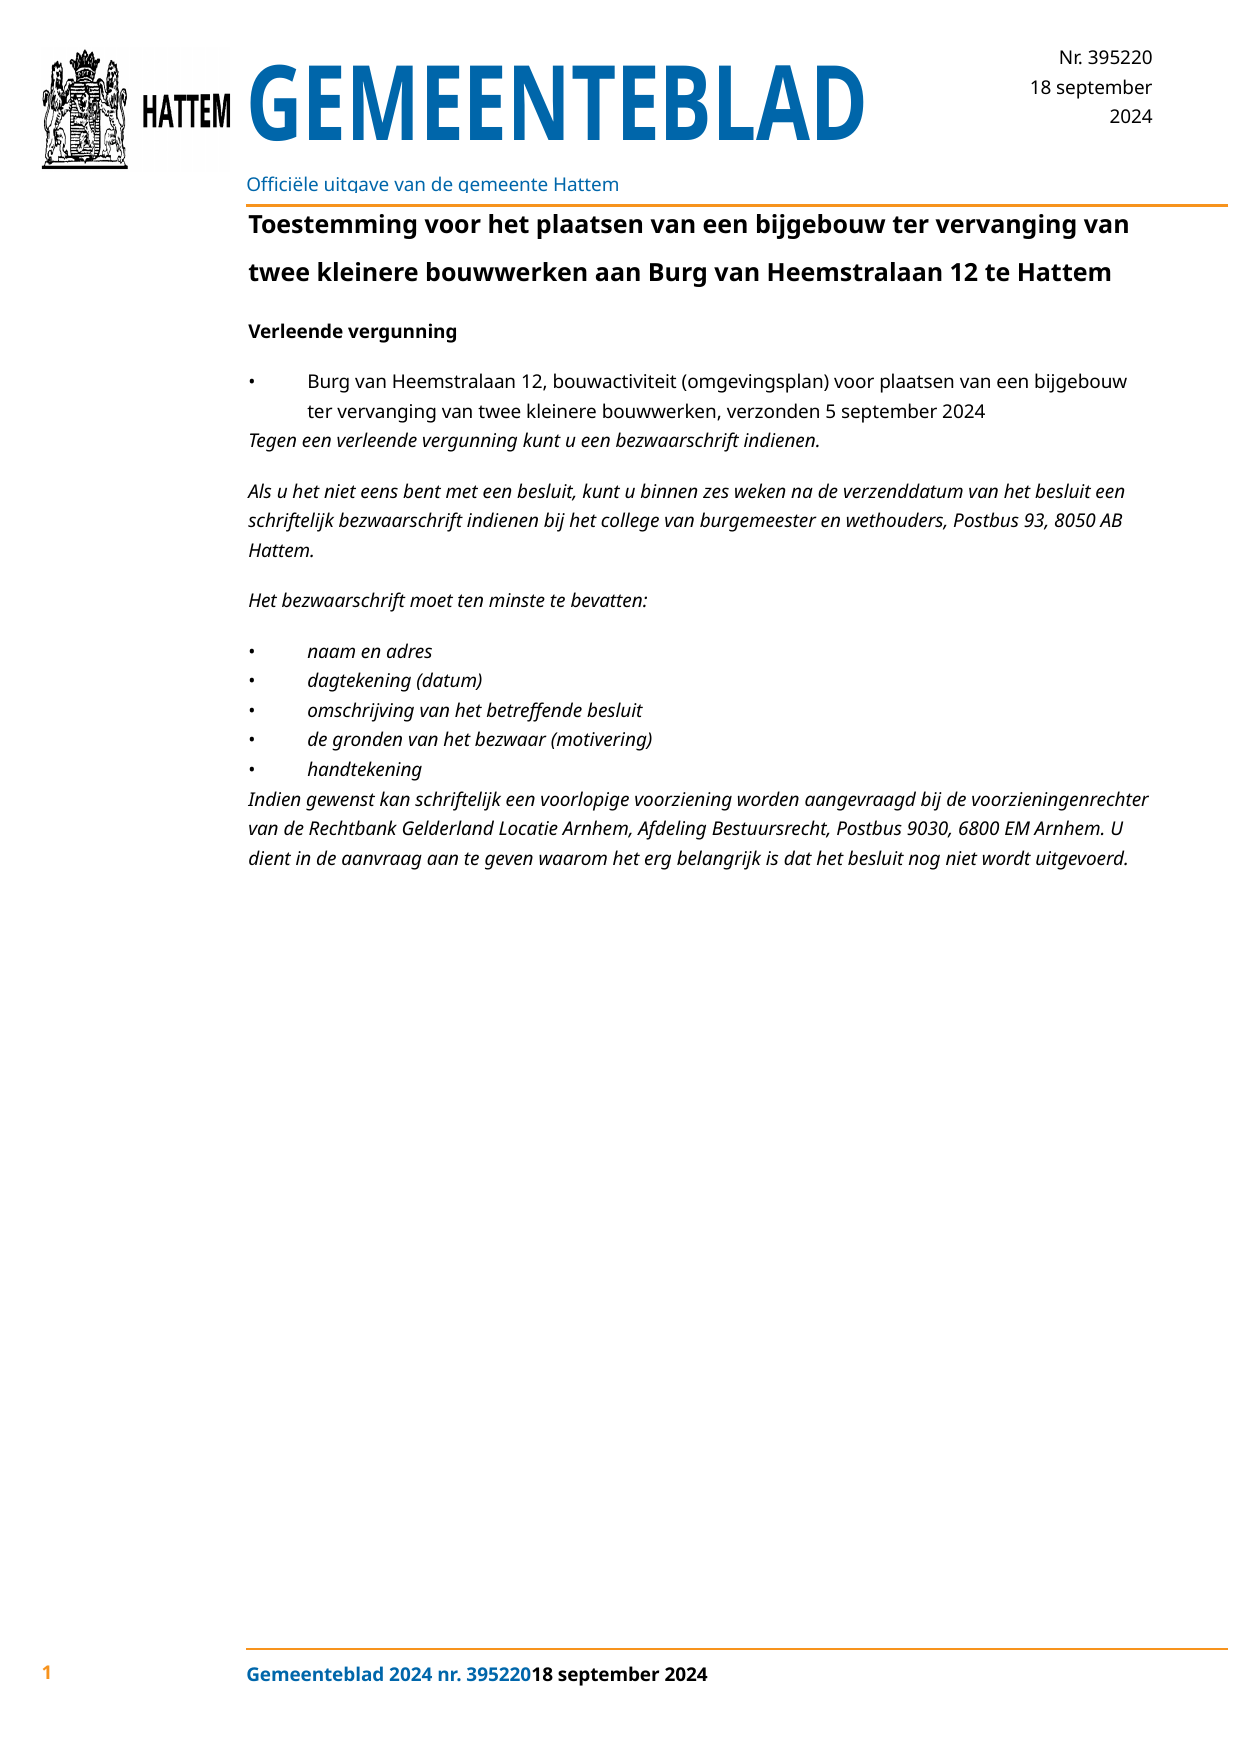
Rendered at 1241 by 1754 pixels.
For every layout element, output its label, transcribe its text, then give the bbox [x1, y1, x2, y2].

text Als u het niet eens bent met een besluit, kunt u binnen zes weken na de verzenddatum van het besluit een schriftelijk bezwaarschrift indienen bij het college van burgemeester en wethouders, Postbus 93, 8050 AB Hattem. [248, 478, 1152, 563]
text Toestemming voor het plaatsen van een bijgebouw ter vervanging van twee kleinere bouwwerken aan Burg van Heemstralaan 12 te Hattem [248, 207, 1152, 288]
text Tegen een verleende vergunning kunt u een bezwaarschrift indienen. [248, 427, 1152, 453]
list de gronden van het bezwaar (motivering) [248, 727, 1152, 752]
list omschrijving van het betreffende besluit [248, 697, 1152, 723]
list Burg van Heemstralaan 12, bouwactiviteit (omgevingsplan) voor plaatsen van een bijgebouw ter vervanging van twee kleinere bouwwerken, verzonden 5 september 2024 [248, 368, 1152, 424]
text Indien gewenst kan schriftelijk een voorlopige voorziening worden aangevraagd bij de voorzieningenrechter van de Rechtbank Gelderland Locatie Arnhem, Afdeling Bestuursrecht, Postbus 9030, 6800 EM Arnhem. U dient in de aanvraag aan te geven waarom het erg belangrijk is dat het besluit nog niet wordt uitgevoerd. [248, 786, 1152, 871]
list handtekening [248, 756, 1152, 782]
text Het bezwaarschrift moet ten minste te bevatten: [248, 587, 1152, 613]
text Verleende vergunning [248, 318, 1152, 344]
list dagtekening (datum) [248, 667, 1152, 693]
list naam en adres [248, 638, 1152, 664]
picture [41, 47, 231, 172]
